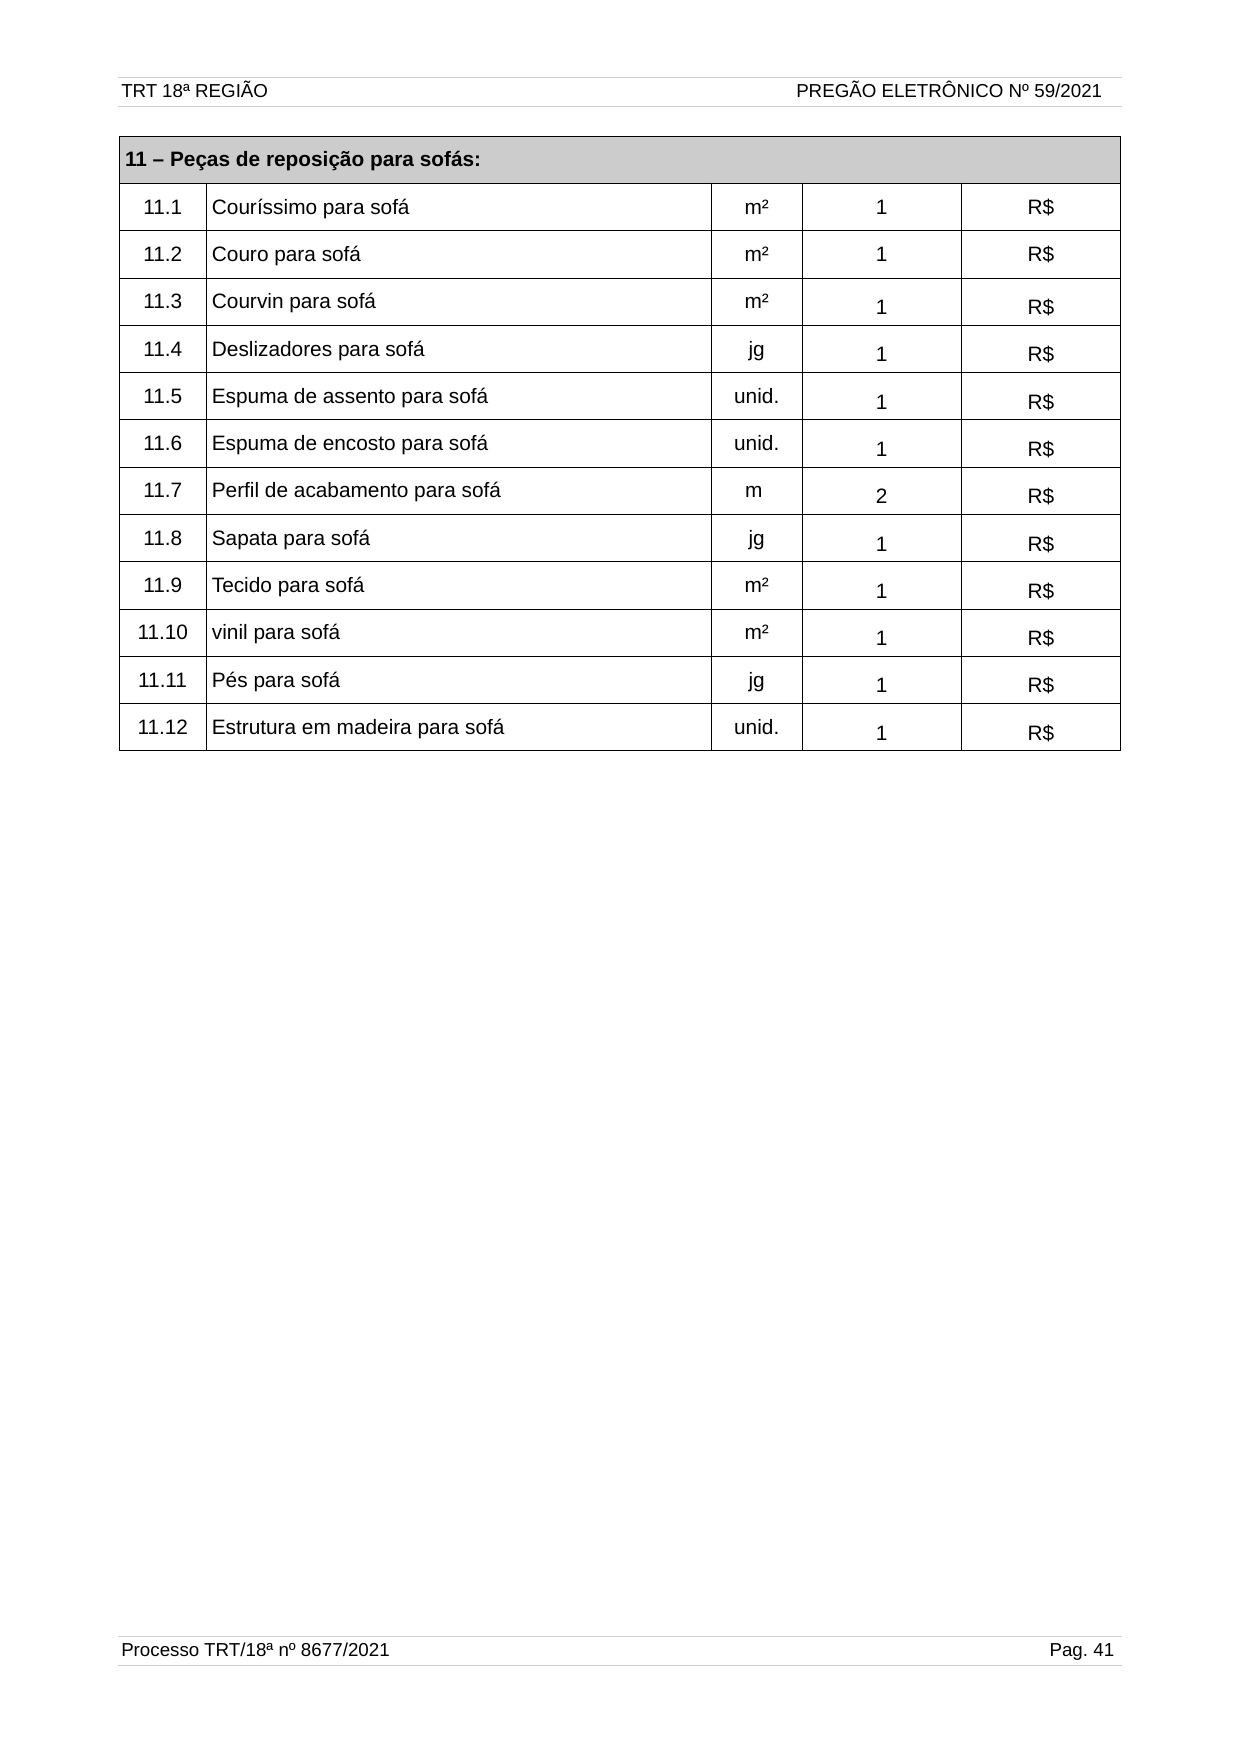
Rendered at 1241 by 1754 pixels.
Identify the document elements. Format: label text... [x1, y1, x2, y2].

table_cell jg [712, 657, 802, 703]
table_cell 11.6 [120, 420, 206, 467]
table_cell 11.5 [120, 373, 206, 419]
table_cell 11.10 [120, 610, 206, 656]
table_cell 1 [803, 515, 961, 561]
table_cell m² [712, 562, 802, 608]
table_cell 1 [803, 704, 961, 750]
table_cell Sapata para sofá [207, 515, 711, 561]
table_cell jg [712, 326, 802, 372]
table_cell 1 [803, 279, 961, 325]
table_cell Deslizadores para sofá [207, 326, 711, 372]
table_cell 1 [803, 657, 961, 703]
table_cell m² [712, 279, 802, 325]
table_cell 2 [803, 468, 961, 514]
table_cell 11.3 [120, 279, 206, 325]
table_cell 1 [803, 562, 961, 608]
table_cell vinil para sofá [207, 610, 711, 656]
table_cell R$ [962, 231, 1120, 277]
table_cell R$ [962, 704, 1120, 750]
table_cell 11.8 [120, 515, 206, 561]
table_cell 1 [803, 326, 961, 372]
table_cell 11.9 [120, 562, 206, 608]
table_header 11 – Peças de reposição para sofás: [120, 137, 1120, 183]
table_cell R$ [962, 610, 1120, 656]
table_cell R$ [962, 468, 1120, 514]
table_cell jg [712, 515, 802, 561]
table_cell Espuma de assento para sofá [207, 373, 711, 419]
table_cell R$ [962, 373, 1120, 419]
table_cell 1 [803, 610, 961, 656]
table_cell R$ [962, 515, 1120, 561]
table_cell 1 [803, 231, 961, 277]
table_cell m [712, 468, 802, 514]
table_cell Espuma de encosto para sofá [207, 420, 711, 467]
table_cell Couro para sofá [207, 231, 711, 277]
table_cell 1 [803, 184, 961, 230]
table_cell 1 [803, 373, 961, 419]
table_cell Couríssimo para sofá [207, 184, 711, 230]
table_cell Perfil de acabamento para sofá [207, 468, 711, 514]
table_cell m² [712, 610, 802, 656]
table_cell R$ [962, 657, 1120, 703]
table_cell R$ [962, 279, 1120, 325]
table_cell Estrutura em madeira para sofá [207, 704, 711, 750]
table_cell 11.1 [120, 184, 206, 230]
table_cell 11.7 [120, 468, 206, 514]
table_cell 11.4 [120, 326, 206, 372]
table_cell m² [712, 231, 802, 277]
table_cell 1 [803, 420, 961, 467]
table_cell unid. [712, 704, 802, 750]
table_cell unid. [712, 373, 802, 419]
table_cell R$ [962, 184, 1120, 230]
table_cell 11.12 [120, 704, 206, 750]
table_cell R$ [962, 326, 1120, 372]
table_cell unid. [712, 420, 802, 467]
table_cell Tecido para sofá [207, 562, 711, 608]
table_cell Courvin para sofá [207, 279, 711, 325]
table_cell m² [712, 184, 802, 230]
table_cell R$ [962, 420, 1120, 467]
table_cell 11.11 [120, 657, 206, 703]
table_cell Pés para sofá [207, 657, 711, 703]
table_cell R$ [962, 562, 1120, 608]
table_cell 11.2 [120, 231, 206, 277]
